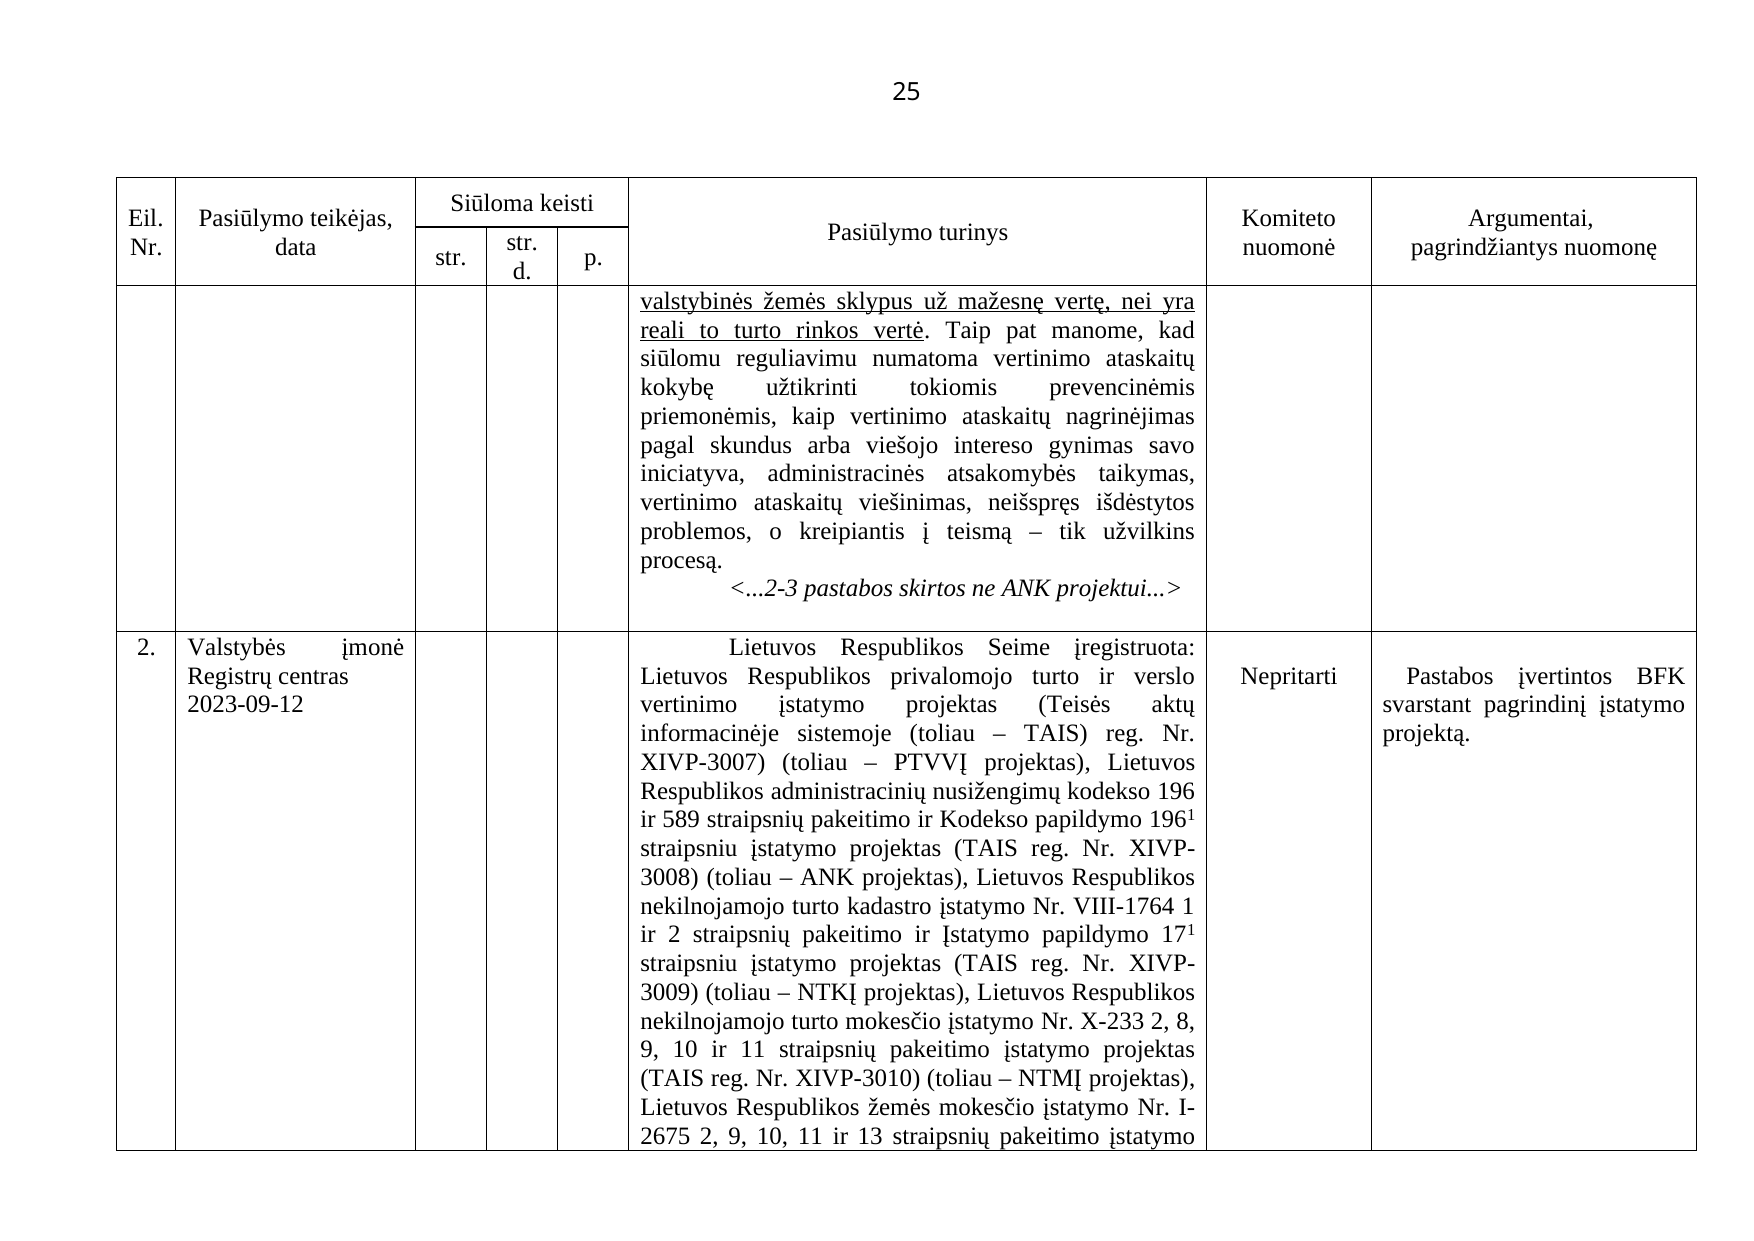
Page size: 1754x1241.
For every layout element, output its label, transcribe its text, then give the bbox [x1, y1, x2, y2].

table_header Eil. Nr. [117, 178, 175, 285]
table_cell str. d. [487, 228, 557, 285]
table_cell [558, 632, 628, 1149]
table_cell [1372, 286, 1696, 631]
table_cell [487, 632, 557, 1149]
table_header Argumentai, pagrindžiantys nuomonę [1372, 178, 1696, 285]
table_header Siūloma keisti [416, 178, 628, 226]
table_cell Valstybės įmonė Registrų centras 2023-09-12 [176, 632, 415, 1149]
table_header Pasiūlymo turinys [629, 178, 1206, 285]
table_cell 2. [117, 632, 175, 1149]
table_cell valstybinės žemės sklypus už mažesnę vertę, nei yra reali to turto rinkos vertė. Taip pat manome, kad siūlomu reguliavimu numatoma vertinimo ataskaitų kokybę užtikrinti tokiomis prevencinėmis priemonėmis, kaip vertinimo ataskaitų nagrinėjimas pagal skundus arba viešojo intereso gynimas savo iniciatyva, administracinės atsakomybės taikymas, vertinimo ataskaitų viešinimas, neišspręs išdėstytos problemos, o kreipiantis į teismą – tik užvilkins procesą. <...2-3 pastabos skirtos ne ANK projektui...> [629, 286, 1206, 631]
table_cell [416, 632, 486, 1149]
table_cell Nepritarti [1207, 632, 1371, 1149]
table_header Komiteto nuomonė [1207, 178, 1371, 285]
table_cell Lietuvos Respublikos Seime įregistruota: Lietuvos Respublikos privalomojo turto ir verslo vertinimo įstatymo projektas (Teisės aktų informacinėje sistemoje (toliau – TAIS) reg. Nr. XIVP-3007) (toliau – PTVVĮ projektas), Lietuvos Respublikos administracinių nusižengimų kodekso 196 ir 589 straipsnių pakeitimo ir Kodekso papildymo 1961 straipsniu įstatymo projektas (TAIS reg. Nr. XIVP-3008) (toliau – ANK projektas), Lietuvos Respublikos nekilnojamojo turto kadastro įstatymo Nr. VIII-1764 1 ir 2 straipsnių pakeitimo ir Įstatymo papildymo 171 straipsniu įstatymo projektas (TAIS reg. Nr. XIVP-3009) (toliau – NTKĮ projektas), Lietuvos Respublikos nekilnojamojo turto mokesčio įstatymo Nr. X-233 2, 8, 9, 10 ir 11 straipsnių pakeitimo įstatymo projektas (TAIS reg. Nr. XIVP-3010) (toliau – NTMĮ projektas), Lietuvos Respublikos žemės mokesčio įstatymo Nr. i-2675 2, 9, 10, 11 ir 13 straipsnių pakeitimo įstatymo [629, 632, 1206, 1149]
table_cell [176, 286, 415, 631]
table_cell [1207, 286, 1371, 631]
table_cell [416, 286, 486, 631]
table_cell [117, 286, 175, 631]
table_cell [558, 286, 628, 631]
table_cell Pastabos įvertintos BFK svarstant pagrindinį įstatymo projektą. [1372, 632, 1696, 1149]
table_cell str. [416, 228, 486, 285]
table_header Pasiūlymo teikėjas, data [176, 178, 415, 285]
table_cell p. [558, 228, 628, 285]
table_cell [487, 286, 557, 631]
